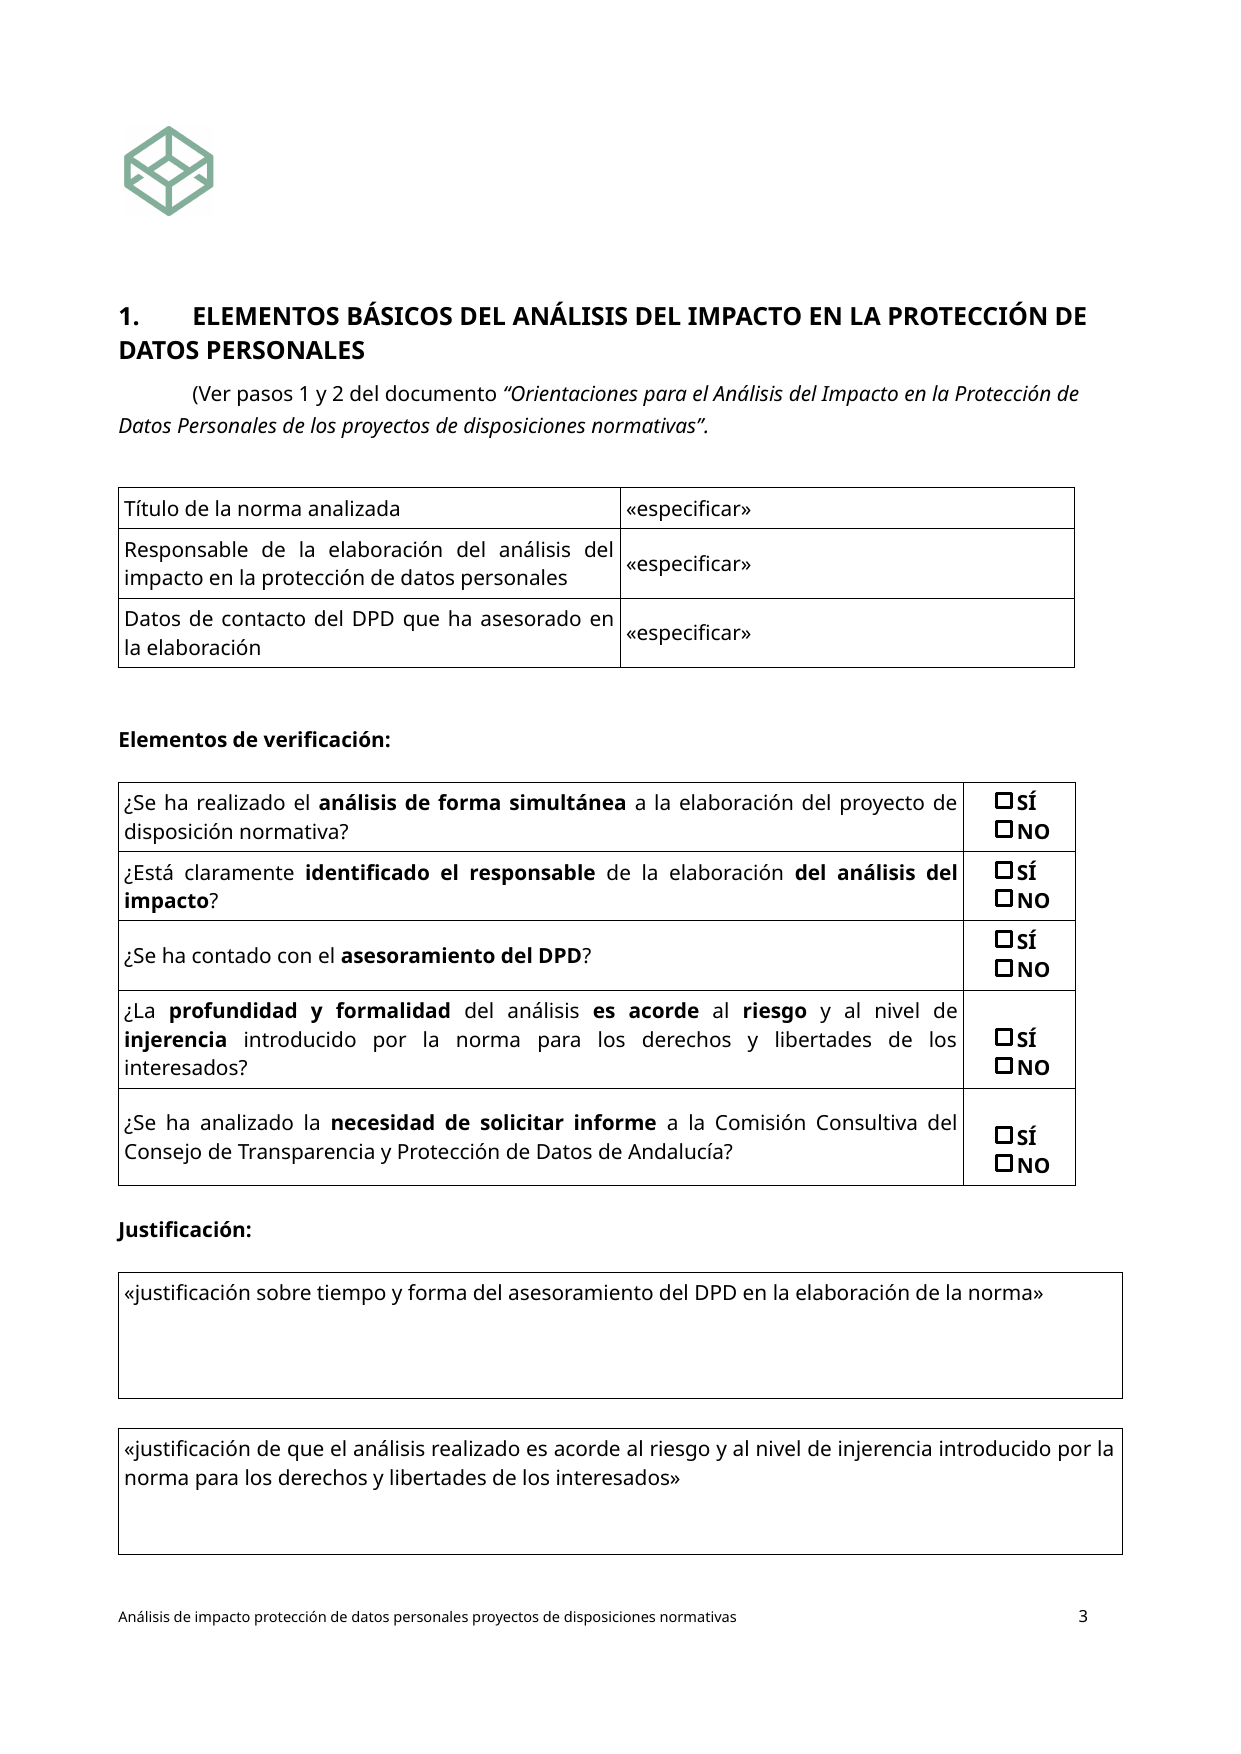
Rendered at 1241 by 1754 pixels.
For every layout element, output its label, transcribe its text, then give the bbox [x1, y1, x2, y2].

table_cell ¿Está claramente identificado el responsable de la elaboración del análisis del impacto? [119, 852, 963, 920]
table_cell «especificar» [621, 529, 1074, 597]
table_cell ¿Se ha contado con el asesoramiento del DPD? [119, 921, 963, 990]
text (Ver pasos 1 y 2 del documento “Orientaciones para el Análisis del Impacto en la Protección de Datos Personales de los proyectos de disposiciones normativas”. [118, 379, 1122, 440]
table_cell ¿Se ha analizado la necesidad de solicitar informe a la Comisión Consultiva del Consejo de Transparencia y Protección de Datos de Andalucía? [119, 1089, 963, 1185]
table_cell SÍ NO [964, 1089, 1075, 1185]
table_header SÍ NO [964, 783, 1075, 851]
table_cell Responsable de la elaboración del análisis del impacto en la protección de datos personales [119, 529, 620, 597]
table_header «justificación de que el análisis realizado es acorde al riesgo y al nivel de injerencia introducido por la norma para los derechos y libertades de los interesados» [119, 1429, 1122, 1554]
table_cell SÍ NO [964, 991, 1075, 1088]
text Justificación: [118, 1215, 1122, 1243]
picture [124, 126, 214, 216]
text Elementos de verificación: [118, 725, 1122, 753]
table_cell ¿La profundidad y formalidad del análisis es acorde al riesgo y al nivel de injerencia introducido por la norma para los derechos y libertades de los interesados? [119, 991, 963, 1088]
table_cell Datos de contacto del DPD que ha asesorado en la elaboración [119, 599, 620, 667]
table_header «especificar» [621, 488, 1074, 528]
subtitle ELEMENTOS BÁSICOS DEL ANÁLISIS DEL IMPACTO EN LA PROTECCIÓN DE DATOS PERSONALES [118, 298, 1122, 366]
table_cell SÍ NO [964, 852, 1075, 920]
table_header Título de la norma analizada [119, 488, 620, 528]
table_header «justificación sobre tiempo y forma del asesoramiento del DPD en la elaboración de la norma» [119, 1273, 1122, 1398]
table_cell SÍ NO [964, 921, 1075, 990]
table_header ¿Se ha realizado el análisis de forma simultánea a la elaboración del proyecto de disposición normativa? [119, 783, 963, 851]
table_cell «especificar» [621, 599, 1074, 667]
